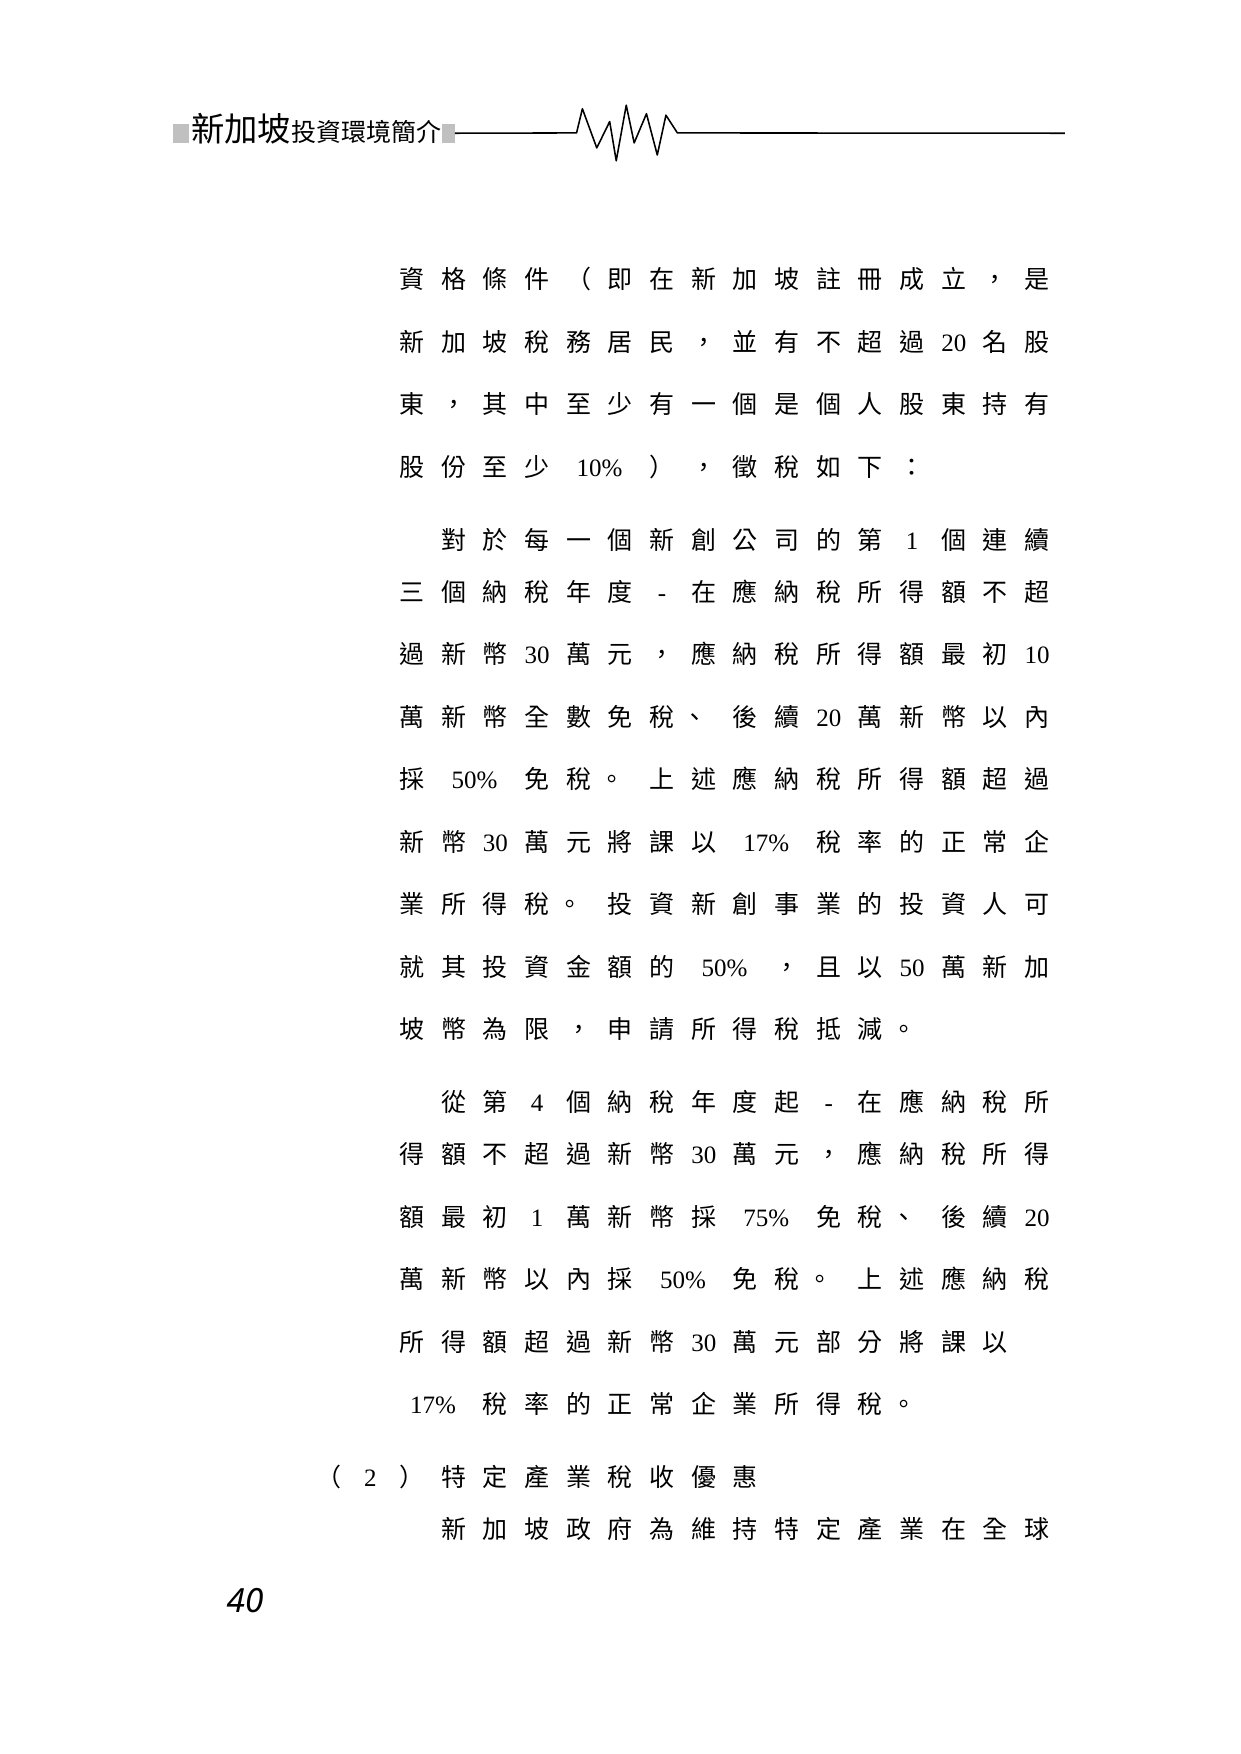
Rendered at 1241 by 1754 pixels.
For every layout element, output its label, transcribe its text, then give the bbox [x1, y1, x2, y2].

text 從第4個納稅年度起-在應納稅所得額不超過新幣30萬元，應納稅所得額最初1萬新幣採75%免稅、後續20萬新幣以內採50%免稅。上述應納稅所得額超過新幣30萬元部分將課以17%稅率的正常企業所得稅。 [367, 1049, 1058, 1424]
text 新加坡政府為維持特定產業在全球 [367, 1486, 1058, 1549]
text （2）特定產業稅收優惠 [306, 1424, 1058, 1486]
text 對於每一個新創公司的第1個連續三個納稅年度-在應納稅所得額不超過新幣30萬元，應納稅所得額最初10萬新幣全數免稅、後續20萬新幣以內採50%免稅。上述應納稅所得額超過新幣30萬元將課以17%稅率的正常企業所得稅。投資新創事業的投資人可就其投資金額的50%，且以50萬新加坡幣為限，申請所得稅抵減。 [367, 486, 1058, 1049]
text 資格條件（即在新加坡註冊成立，是新加坡稅務居民，並有不超過20名股東，其中至少有一個是個人股東持有股份至少10%），徵稅如下： [367, 236, 1058, 486]
